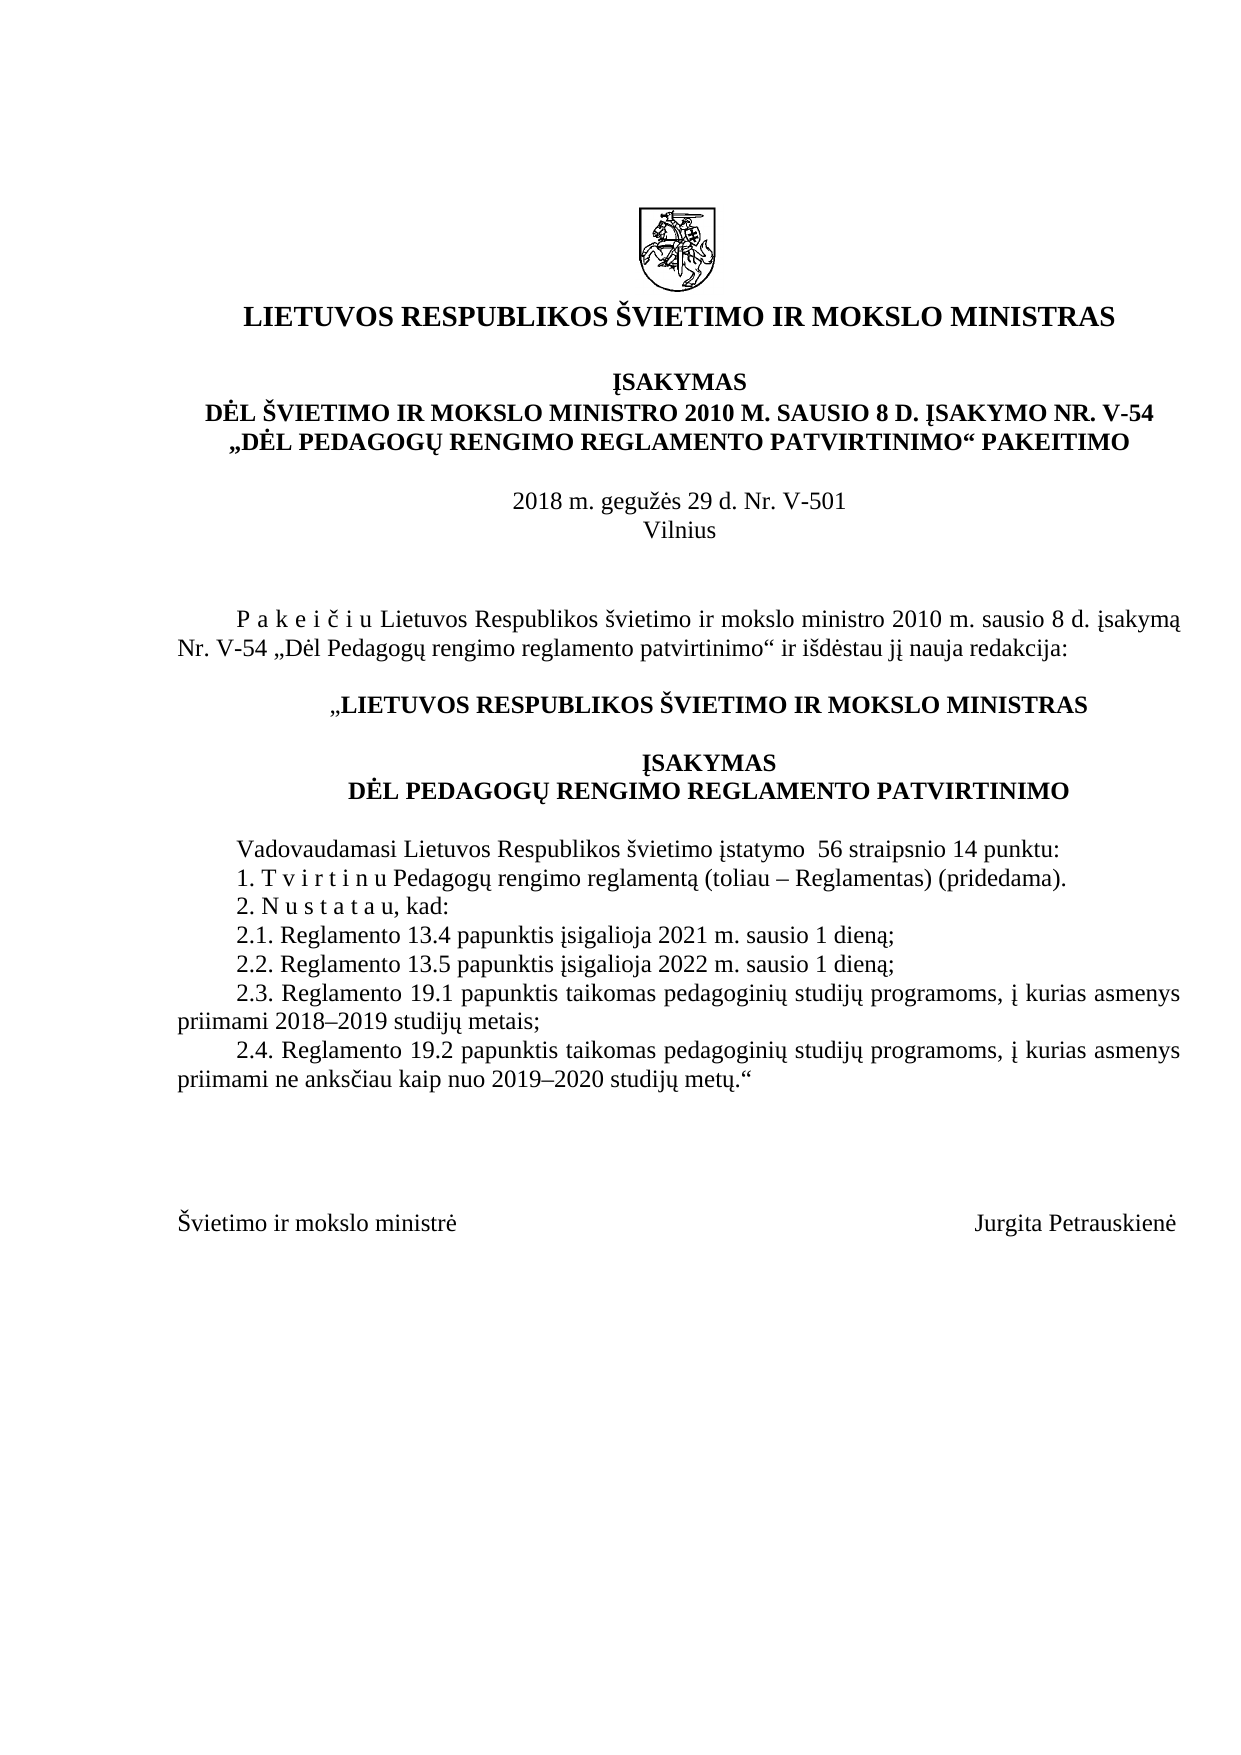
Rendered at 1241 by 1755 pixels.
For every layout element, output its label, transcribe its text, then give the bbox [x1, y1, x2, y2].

text ĮSAKYMAS [177, 367, 1182, 395]
text 2.3. Reglamento 19.1 papunktis taikomas pedagoginių studijų programoms, į kurias asmenys priimami 2018–2019 studijų metais; [177, 978, 1182, 1035]
text LIETUVOS RESPUBLIKOS ŠVIETIMO IR MOKSLO MINISTRAS [177, 299, 1182, 333]
text 2.2. Reglamento 13.5 papunktis įsigalioja 2022 m. sausio 1 dieną; [177, 949, 1182, 978]
text Švietimo ir mokslo ministrė Jurgita Petrauskienė [177, 1208, 1182, 1236]
text 2.4. Reglamento 19.2 papunktis taikomas pedagoginių studijų programoms, į kurias asmenys priimami ne anksčiau kaip nuo 2019–2020 studijų metų.“ [177, 1035, 1182, 1093]
subtitle 2018 m. gegužės 29 d. Nr. V-501 [177, 486, 1182, 515]
text ĮSAKYMAS [177, 748, 1182, 776]
text „LIETUVOS RESPUBLIKOS ŠVIETIMO IR MOKSLO MINISTRAS [177, 690, 1182, 719]
text 2. N u s t a t a u, kad: [177, 891, 1182, 920]
text P a k e i č i u Lietuvos Respublikos švietimo ir mokslo ministro 2010 m. sausio 8 d. įsakymą Nr. V-54 „Dėl Pedagogų rengimo reglamento patvirtinimo“ ir išdėstau jį nauja redakcija: [177, 604, 1182, 661]
text Vadovaudamasi Lietuvos Respublikos švietimo įstatymo 56 straipsnio 14 punktu: [177, 834, 1182, 863]
text 2.1. Reglamento 13.4 papunktis įsigalioja 2021 m. sausio 1 dieną; [177, 920, 1182, 949]
text DĖL PEDAGOGŲ RENGIMO REGLAMENTO PATVIRTINIMO [177, 776, 1182, 805]
text DĖL ŠVIETIMO IR MOKSLO MINISTRO 2010 M. SAUSIO 8 D. ĮSAKYMO NR. V-54 „DĖL PEDAGOGŲ RENGIMO REGLAMENTO PATVIRTINIMO“ PAKEITIMO [177, 398, 1182, 455]
text Vilnius [177, 515, 1182, 544]
text 1. T v i r t i n u Pedagogų rengimo reglamentą (toliau – Reglamentas) (pridedama). [177, 863, 1182, 891]
